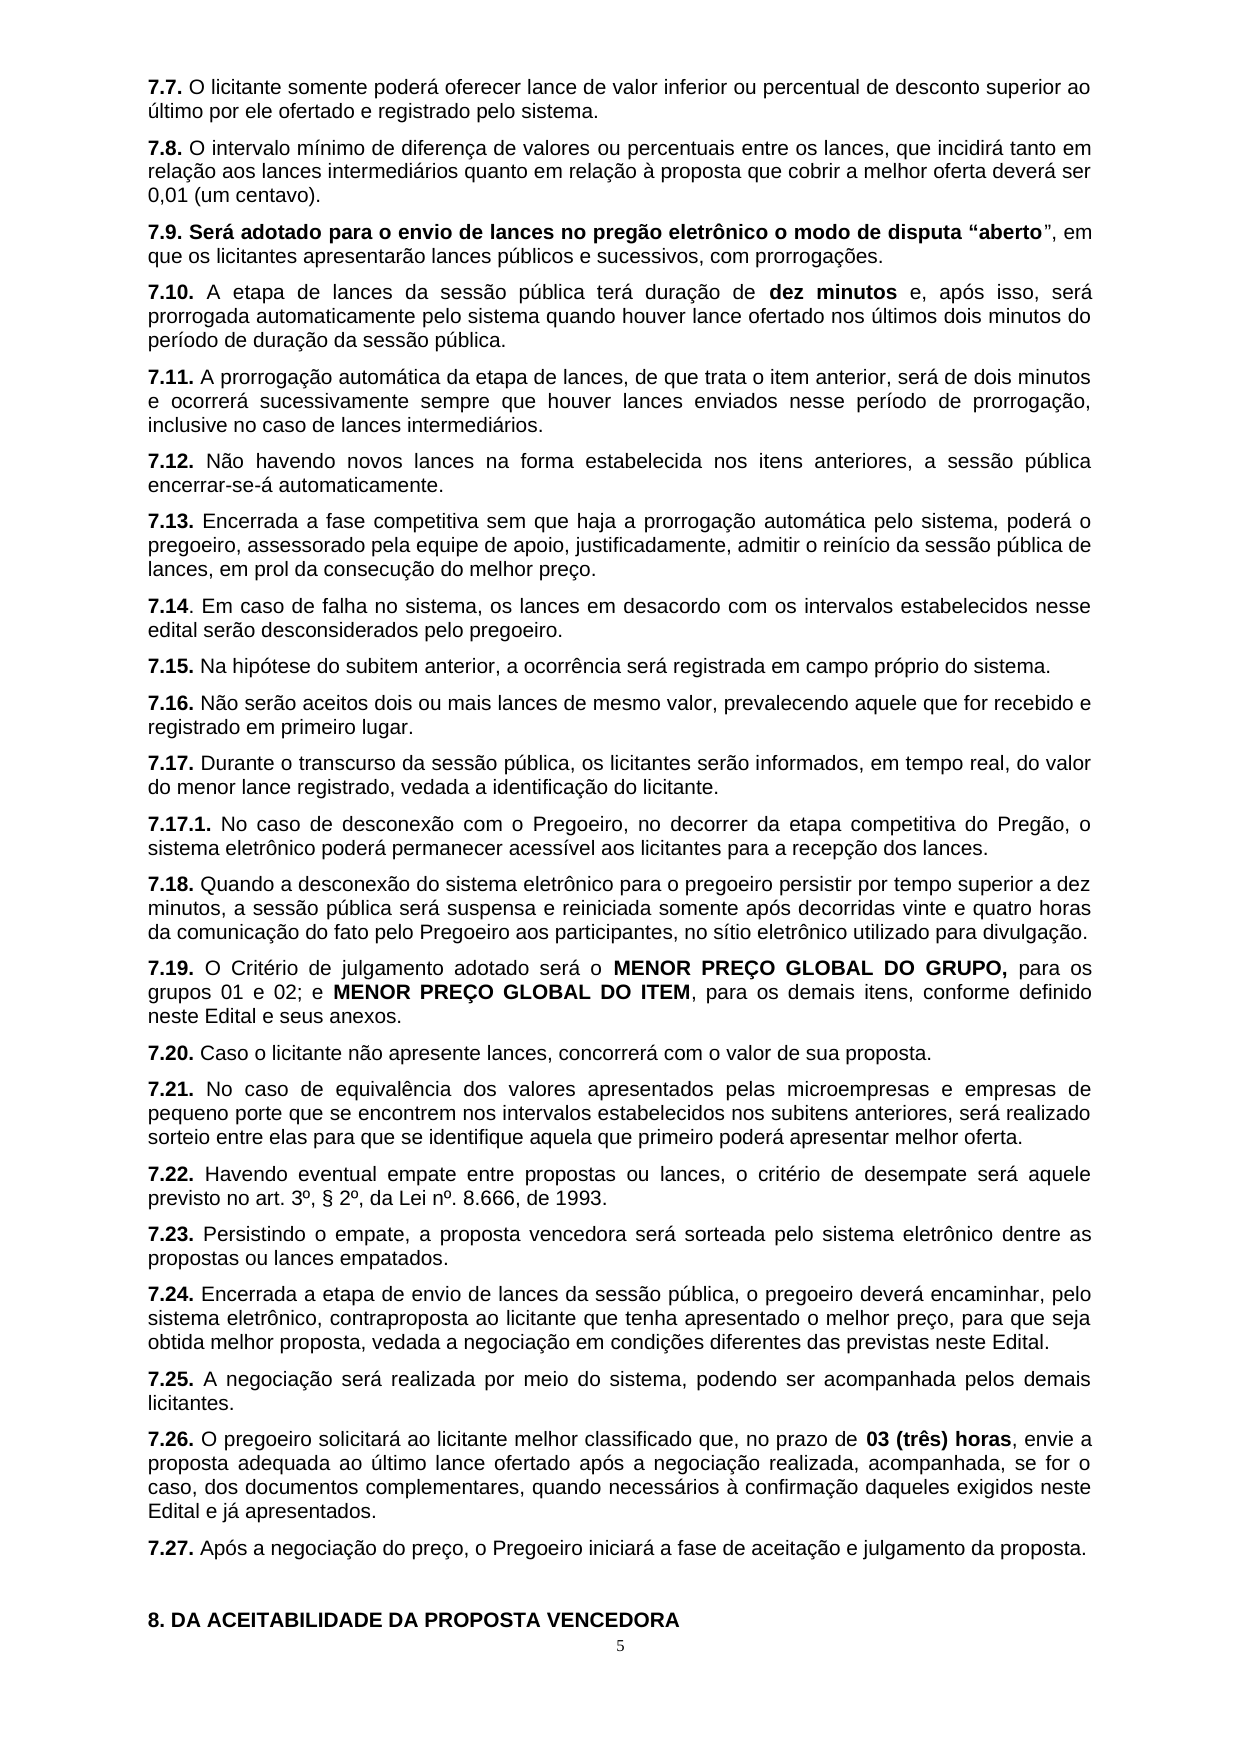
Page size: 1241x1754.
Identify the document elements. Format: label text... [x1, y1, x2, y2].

list 7.8. O intervalo mínimo de diferença de valores ou percentuais entre os lances, que incidirá tanto em relação aos lances intermediários quanto em relação à proposta que cobrir a melhor oferta deverá ser 0,01 (um centavo). [148, 135, 1092, 207]
text 7.10. A etapa de lances da sessão pública terá duração de dez minutos e, após isso, será prorrogada automaticamente pelo sistema quando houver lance ofertado nos últimos dois minutos do período de duração da sessão pública. [148, 280, 1092, 352]
text 7.11. A prorrogação automática da etapa de lances, de que trata o item anterior, será de dois minutos e ocorrerá sucessivamente sempre que houver lances enviados nesse período de prorrogação, inclusive no caso de lances intermediários. [148, 364, 1092, 436]
text 7.12. Não havendo novos lances na forma estabelecida nos itens anteriores, a sessão pública encerrar-se-á automaticamente. [148, 449, 1092, 497]
list 7.7. O licitante somente poderá oferecer lance de valor inferior ou percentual de desconto superior ao último por ele ofertado e registrado pelo sistema. [148, 75, 1092, 123]
list 7.24. Encerrada a etapa de envio de lances da sessão pública, o pregoeiro deverá encaminhar, pelo sistema eletrônico, contraproposta ao licitante que tenha apresentado o melhor preço, para que seja obtida melhor proposta, vedada a negociação em condições diferentes das previstas neste Edital. [148, 1282, 1092, 1354]
list 7.23. Persistindo o empate, a proposta vencedora será sorteada pelo sistema eletrônico dentre as propostas ou lances empatados. [148, 1222, 1092, 1270]
text 7.19. O Critério de julgamento adotado será o MENOR PREÇO GLOBAL DO GRUPO, para os grupos 01 e 02; e MENOR PREÇO GLOBAL DO ITEM, para os demais itens, conforme definido neste Edital e seus anexos. [148, 956, 1092, 1028]
list 7.17. Durante o transcurso da sessão pública, os licitantes serão informados, em tempo real, do valor do menor lance registrado, vedada a identificação do licitante. [148, 751, 1092, 799]
list 7.27. Após a negociação do preço, o Pregoeiro iniciará a fase de aceitação e julgamento da proposta. [148, 1535, 1092, 1559]
text 7.13. Encerrada a fase competitiva sem que haja a prorrogação automática pelo sistema, poderá o pregoeiro, assessorado pela equipe de apoio, justificadamente, admitir o reinício da sessão pública de lances, em prol da consecução do melhor preço. [148, 509, 1092, 581]
list 7.15. Na hipótese do subitem anterior, a ocorrência será registrada em campo próprio do sistema. [148, 654, 1092, 678]
list 7.26. O pregoeiro solicitará ao licitante melhor classificado que, no prazo de 03 (três) horas, envie a proposta adequada ao último lance ofertado após a negociação realizada, acompanhada, se for o caso, dos documentos complementares, quando necessários à confirmação daqueles exigidos neste Edital e já apresentados. [148, 1427, 1092, 1523]
list 7.16. Não serão aceitos dois ou mais lances de mesmo valor, prevalecendo aquele que for recebido e registrado em primeiro lugar. [148, 691, 1092, 738]
text 7.9. Será adotado para o envio de lances no pregão eletrônico o modo de disputa “aberto”, em que os licitantes apresentarão lances públicos e sucessivos, com prorrogações. [148, 220, 1092, 268]
list 7.22. Havendo eventual empate entre propostas ou lances, o critério de desempate será aquele previsto no art. 3º, § 2º, da Lei nº. 8.666, de 1993. [148, 1161, 1092, 1209]
text 7.14. Em caso de falha no sistema, os lances em desacordo com os intervalos estabelecidos nesse edital serão desconsiderados pelo pregoeiro. [148, 594, 1092, 642]
text 7.17.1. No caso de desconexão com o Pregoeiro, no decorrer da etapa competitiva do Pregão, o sistema eletrônico poderá permanecer acessível aos licitantes para a recepção dos lances. [148, 811, 1092, 859]
text 8. DA ACEITABILIDADE DA PROPOSTA VENCEDORA [148, 1608, 1092, 1632]
text 7.20. Caso o licitante não apresente lances, concorrerá com o valor de sua proposta. [148, 1041, 1092, 1064]
list 7.25. A negociação será realizada por meio do sistema, podendo ser acompanhada pelos demais licitantes. [148, 1367, 1092, 1414]
text 7.18. Quando a desconexão do sistema eletrônico para o pregoeiro persistir por tempo superior a dez minutos, a sessão pública será suspensa e reiniciada somente após decorridas vinte e quatro horas da comunicação do fato pelo Pregoeiro aos participantes, no sítio eletrônico utilizado para divulgação. [148, 872, 1092, 944]
list 7.21. No caso de equivalência dos valores apresentados pelas microempresas e empresas de pequeno porte que se encontrem nos intervalos estabelecidos nos subitens anteriores, será realizado sorteio entre elas para que se identifique aquela que primeiro poderá apresentar melhor oferta. [148, 1077, 1092, 1149]
